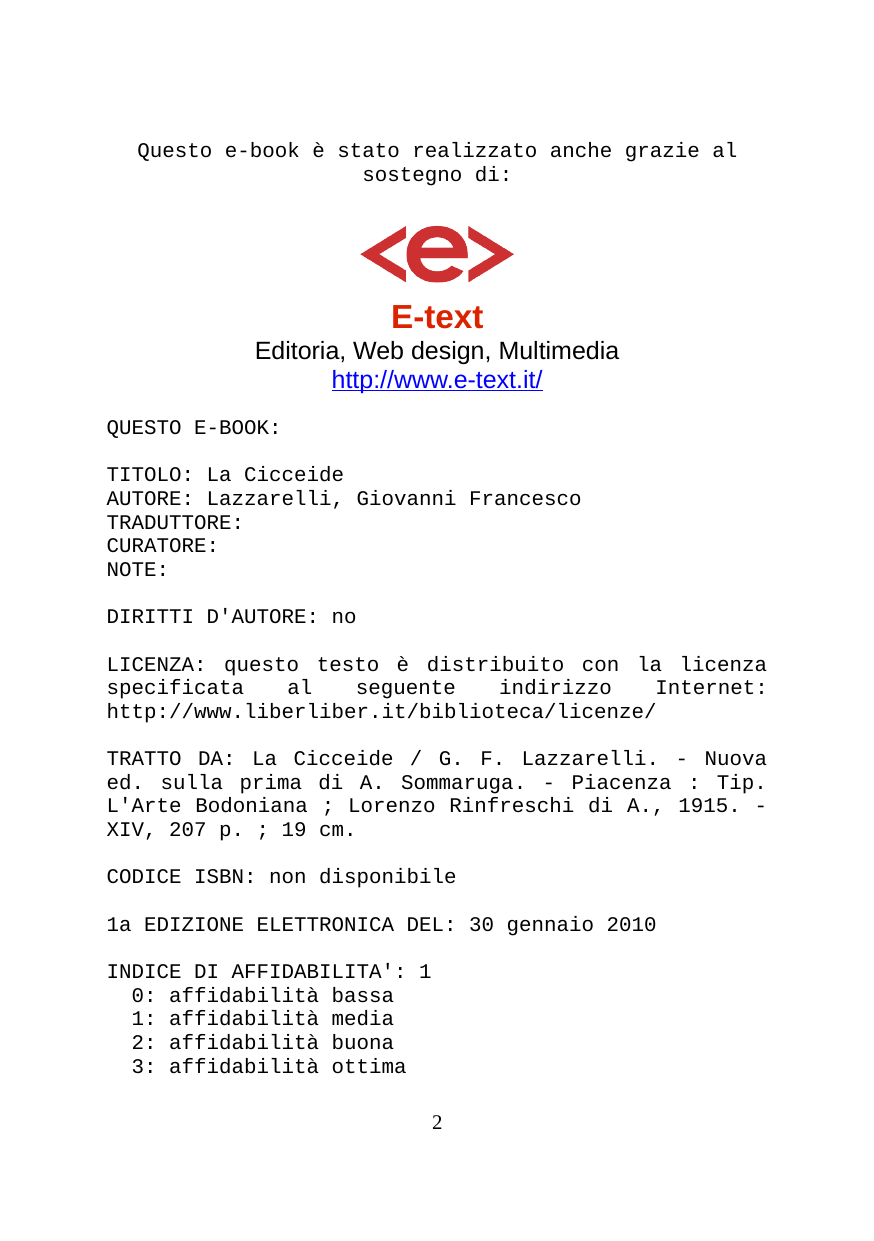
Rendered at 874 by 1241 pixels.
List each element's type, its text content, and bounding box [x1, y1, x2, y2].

text CURATORE: [106, 535, 768, 559]
text QUESTO E-BOOK: [106, 417, 768, 441]
text NOTE: [106, 559, 768, 583]
text 1a EDIZIONE ELETTRONICA DEL: 30 gennaio 2010 [106, 914, 768, 937]
text 0: affidabilità bassa [106, 985, 768, 1008]
text AUTORE: Lazzarelli, Giovanni Francesco [106, 488, 768, 512]
text INDICE DI AFFIDABILITA': 1 [106, 961, 768, 985]
text DIRITTI D'AUTORE: no [106, 606, 768, 630]
picture [359, 225, 515, 283]
text LICENZA: questo testo è distribuito con la licenza specificata al seguente indirizzo Internet: http://www.liberliber.it/biblioteca/licenze/ [106, 654, 768, 724]
text TITOLO: La Cicceide [106, 464, 768, 488]
text TRATTO DA: La Cicceide / G. F. Lazzarelli. - Nuova ed. sulla prima di A. Sommaruga. - Piacenza : Tip. L'Arte Bodoniana ; Lorenzo Rinfreschi di A., 1915. - XIV, 207 p. ; 19 cm. [106, 748, 768, 843]
text E-text [106, 298, 768, 336]
text 3: affidabilità ottima [106, 1056, 768, 1079]
text 2: affidabilità buona [106, 1032, 768, 1056]
text Editoria, Web design, Multimedia [106, 336, 768, 365]
text CODICE ISBN: non disponibile [106, 866, 768, 890]
text Questo e-book è stato realizzato anche grazie al sostegno di: [106, 140, 768, 187]
text http://www.e-text.it/ [106, 365, 768, 393]
text TRADUTTORE: [106, 512, 768, 535]
text 1: affidabilità media [106, 1008, 768, 1032]
